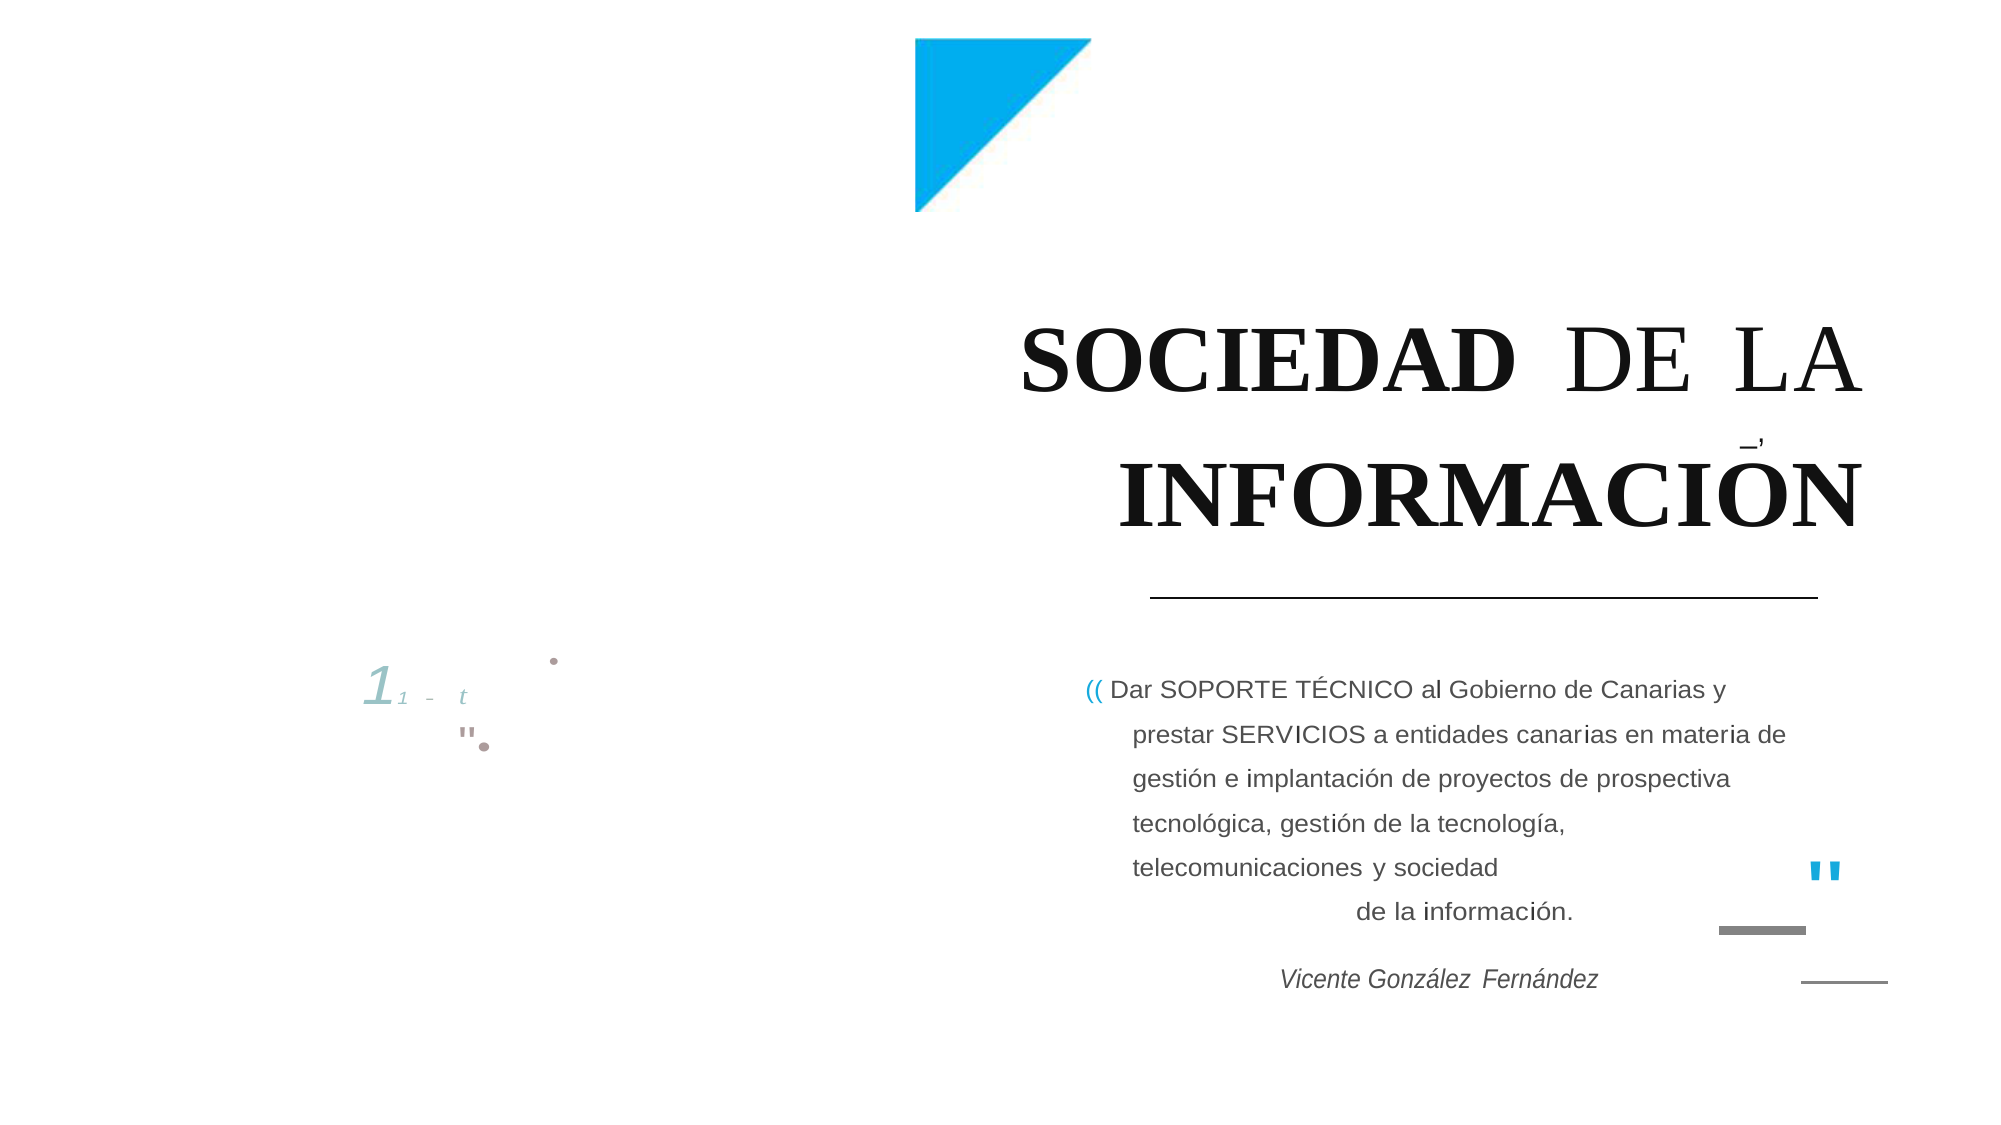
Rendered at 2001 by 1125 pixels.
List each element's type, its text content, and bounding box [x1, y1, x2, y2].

text SOCIEDAD DE LA [1019, 304, 1881, 414]
text INFORMACION [1118, 450, 1881, 546]
text " [1719, 852, 1847, 938]
text de la información. [1356, 898, 1719, 926]
text (( Dar SOPORTE TÉCNICO al Gobierno de Canarias y prestar SERVICIOS a entidades canarias en materia de gestión e implantación de proyectos de prospectiva tecnológica, gestión de la tecnología, telecomunicaciones y sociedad [1085, 675, 1796, 882]
text _, [0, 414, 1765, 450]
text • [548, 649, 559, 676]
text 11 - t "• [362, 653, 564, 771]
text [1847, 898, 1881, 926]
text Vicente González Fernández [1279, 963, 1881, 994]
